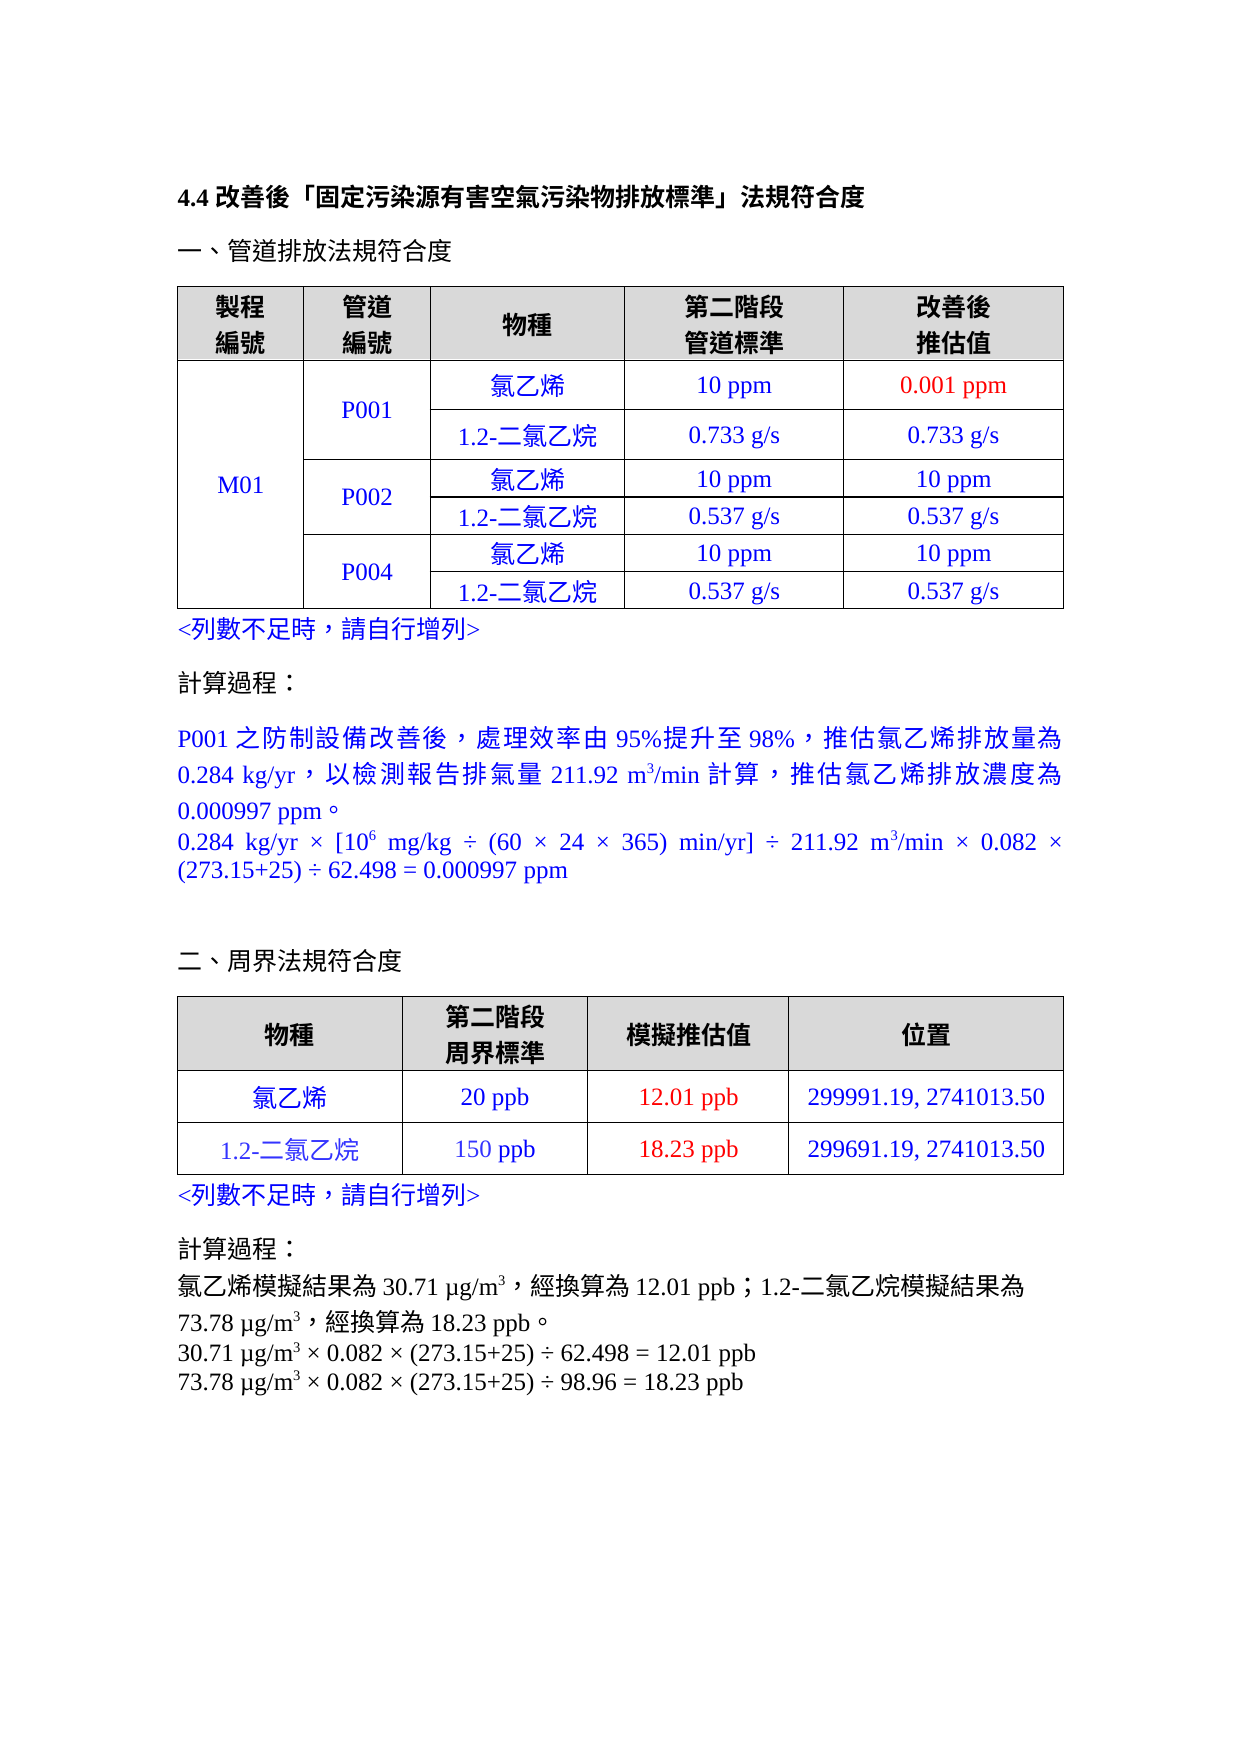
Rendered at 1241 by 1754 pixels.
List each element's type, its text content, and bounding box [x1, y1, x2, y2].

table_cell 氯乙烯 [431, 361, 624, 409]
text 計算過程： [177, 1230, 1063, 1266]
table_cell 1.2-二氯乙烷 [178, 1123, 402, 1174]
table_cell M01 [178, 361, 303, 608]
table_cell 299691.19, 2741013.50 [789, 1123, 1063, 1174]
table_cell 10 ppm [844, 460, 1063, 496]
table_header 模擬推估值 [588, 997, 788, 1070]
subtitle 一、管道排放法規符合度 [177, 232, 1063, 268]
table_cell 10 ppm [625, 535, 843, 571]
table_cell 0.733 g/s [625, 410, 843, 459]
table_cell 150 ppb [403, 1123, 587, 1174]
table_header 物種 [431, 287, 624, 359]
subtitle 二、周界法規符合度 [177, 942, 1063, 978]
text 30.71 µg/m3 × 0.082 × (273.15+25) ÷ 62.498 = 12.01 ppb [177, 1338, 1063, 1367]
text 73.78 µg/m3 × 0.082 × (273.15+25) ÷ 98.96 = 18.23 ppb [177, 1367, 1063, 1396]
table_header 製程 編號 [178, 287, 303, 359]
table_cell 12.01 ppb [588, 1071, 788, 1122]
table_cell P002 [304, 460, 430, 534]
table_header 管道 編號 [304, 287, 430, 359]
subtitle 4.4 改善後「固定污染源有害空氣污染物排放標準」法規符合度 [177, 177, 1063, 213]
table_header 改善後 推估值 [844, 287, 1063, 359]
table_cell 氯乙烯 [431, 535, 624, 571]
table_cell 299991.19, 2741013.50 [789, 1071, 1063, 1122]
table_cell 0.537 g/s [844, 572, 1063, 608]
table_cell 0.733 g/s [844, 410, 1063, 459]
table_cell 18.23 ppb [588, 1123, 788, 1174]
text 氯乙烯模擬結果為30.71 µg/m3，經換算為12.01 ppb；1.2-二氯乙烷模擬結果為73.78 µg/m3，經換算為18.23 ppb。 [177, 1266, 1063, 1338]
table_cell 10 ppm [625, 361, 843, 409]
text <列數不足時，請自行增列> [177, 609, 1063, 646]
table_cell P001 [304, 361, 430, 459]
table_cell 1.2-二氯乙烷 [431, 572, 624, 608]
text 0.284 kg/yr × [106 mg/kg ÷ (60 × 24 × 365) min/yr] ÷ 211.92 m3/min × 0.082 × (273.15+25) ÷ 62.498 = 0.000997 ppm [177, 827, 1063, 884]
table_header 位置 [789, 997, 1063, 1070]
table_cell 20 ppb [403, 1071, 587, 1122]
table_cell 氯乙烯 [431, 460, 624, 496]
text P001之防制設備改善後，處理效率由95%提升至98%，推估氯乙烯排放量為0.284 kg/yr，以檢測報告排氣量211.92 m3/min計算，推估氯乙烯排放濃度為0.000997 ppm。 [177, 718, 1063, 827]
table_cell 0.001 ppm [844, 361, 1063, 409]
text 計算過程： [177, 664, 1063, 700]
table_header 第二階段 周界標準 [403, 997, 587, 1070]
table_cell 10 ppm [625, 460, 843, 496]
table_cell 1.2-二氯乙烷 [431, 410, 624, 459]
table_header 第二階段 管道標準 [625, 287, 843, 359]
text <列數不足時，請自行增列> [177, 1175, 1063, 1212]
table_cell 氯乙烯 [178, 1071, 402, 1122]
table_cell 10 ppm [844, 535, 1063, 571]
table_header 物種 [178, 997, 402, 1070]
table_cell 0.537 g/s [625, 498, 843, 534]
table_cell 0.537 g/s [844, 498, 1063, 534]
table_cell 0.537 g/s [625, 572, 843, 608]
table_cell P004 [304, 535, 430, 608]
table_cell 1.2-二氯乙烷 [431, 498, 624, 534]
